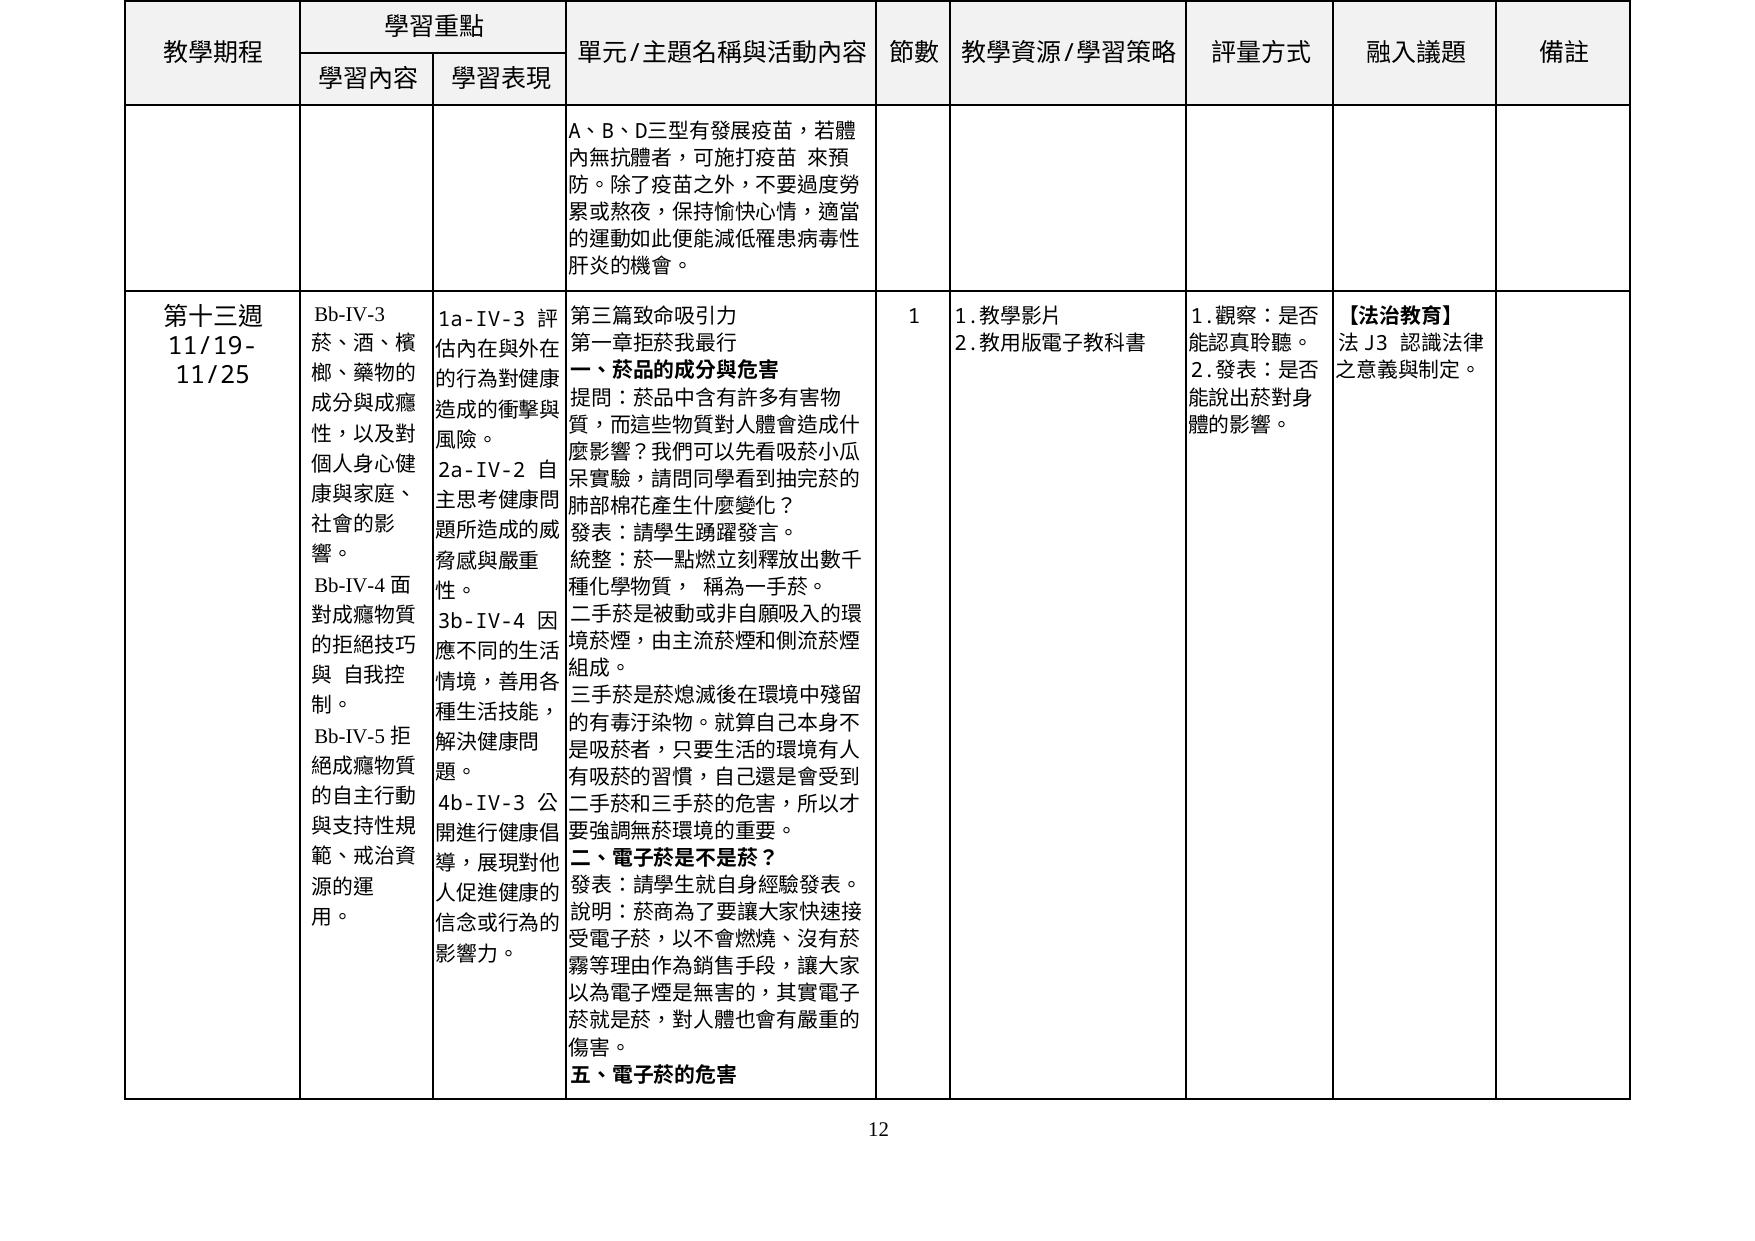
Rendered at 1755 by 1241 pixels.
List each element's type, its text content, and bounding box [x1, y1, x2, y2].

table_cell [877, 106, 949, 289]
table_header 融入議題 [1334, 2, 1495, 104]
table_cell 第三篇致命吸引力 第一章拒菸我最行 一、菸品的成分與危害 提問：菸品中含有許多有害物質，而這些物質對人體會造成什麼影響？我們可以先看吸菸小瓜呆實驗，請問同學看到抽完菸的肺部棉花產生什麼變化？ 發表：請學生踴躍發言。 統整：菸一點燃立刻釋放出數千種化學物質， 稱為一手菸。 二手菸是被動或非自願吸入的環境菸煙，由主流菸煙和側流菸煙組成。 三手菸是菸熄滅後在環境中殘留的有毒汙染物。就算自己本身不是吸菸者，只要生活的環境有人有吸菸的習慣，自己還是會受到二手菸和三手菸的危害，所以才要強調無菸環境的重要。 二、電子菸是不是菸？ 發表：請學生就自身經驗發表。 說明：菸商為了要讓大家快速接受電子菸，以不會燃燒、沒有菸霧等理由作為銷售手段，讓大家以為電子煙是無害的，其實電子菸就是菸，對人體也會有嚴重的傷害。 五、電子菸的危害 [567, 292, 875, 1098]
table_cell Bb-IV-3 菸、酒、檳榔、藥物的成分與成癮性，以及對個人身心健康與家庭、社會的影響。 Bb-IV-4 面對成癮物質的拒絕技巧與 自我控制。 Bb-IV-5 拒絕成癮物質的自主行動與支持性規範、戒治資源的運 用。 [301, 292, 432, 1098]
table_cell 學習表現 [434, 54, 565, 104]
table_cell 學習內容 [301, 54, 432, 104]
table_header 教學期程 [126, 2, 299, 104]
table_header 備註 [1497, 2, 1629, 104]
table_cell 1a-IV-3 評估內在與外在的行為對健康造成的衝擊與風險。 2a-IV-2 自主思考健康問題所造成的威脅感與嚴重性。 3b-IV-4 因應不同的生活情境，善用各種生活技能，解決健康問題。 4b-IV-3 公開進行健康倡導，展現對他人促進健康的信念或行為的影響力。 [434, 292, 565, 1098]
table_cell [1334, 106, 1495, 289]
table_header 教學資源/學習策略 [951, 2, 1185, 104]
table_cell [1187, 106, 1332, 289]
table_header 單元/主題名稱與活動內容 [567, 2, 875, 104]
table_cell 1.教學影片 2.教用版電子教科書 [951, 292, 1185, 1098]
table_cell A、B、D三型有發展疫苗，若體內無抗體者，可施打疫苗 來預防。除了疫苗之外，不要過度勞累或熬夜，保持愉快心情，適當的運動如此便能減低罹患病毒性肝炎的機會。 [567, 106, 875, 289]
table_cell 第十三週11/19-11/25 [126, 292, 299, 1098]
table_cell [126, 106, 299, 289]
table_header 節數 [877, 2, 949, 104]
table_cell [1497, 292, 1629, 1098]
table_cell [301, 106, 432, 289]
table_header 評量方式 [1187, 2, 1332, 104]
table_cell [1497, 106, 1629, 289]
table_cell 1.觀察：是否能認真聆聽。 2.發表：是否能說出菸對身體的影響。 [1187, 292, 1332, 1098]
table_cell 【法治教育】 法J3 認識法律之意義與制定。 [1334, 292, 1495, 1098]
table_cell [951, 106, 1185, 289]
table_cell 1 [877, 292, 949, 1098]
table_cell [434, 106, 565, 289]
table_header 學習重點 [301, 2, 565, 52]
